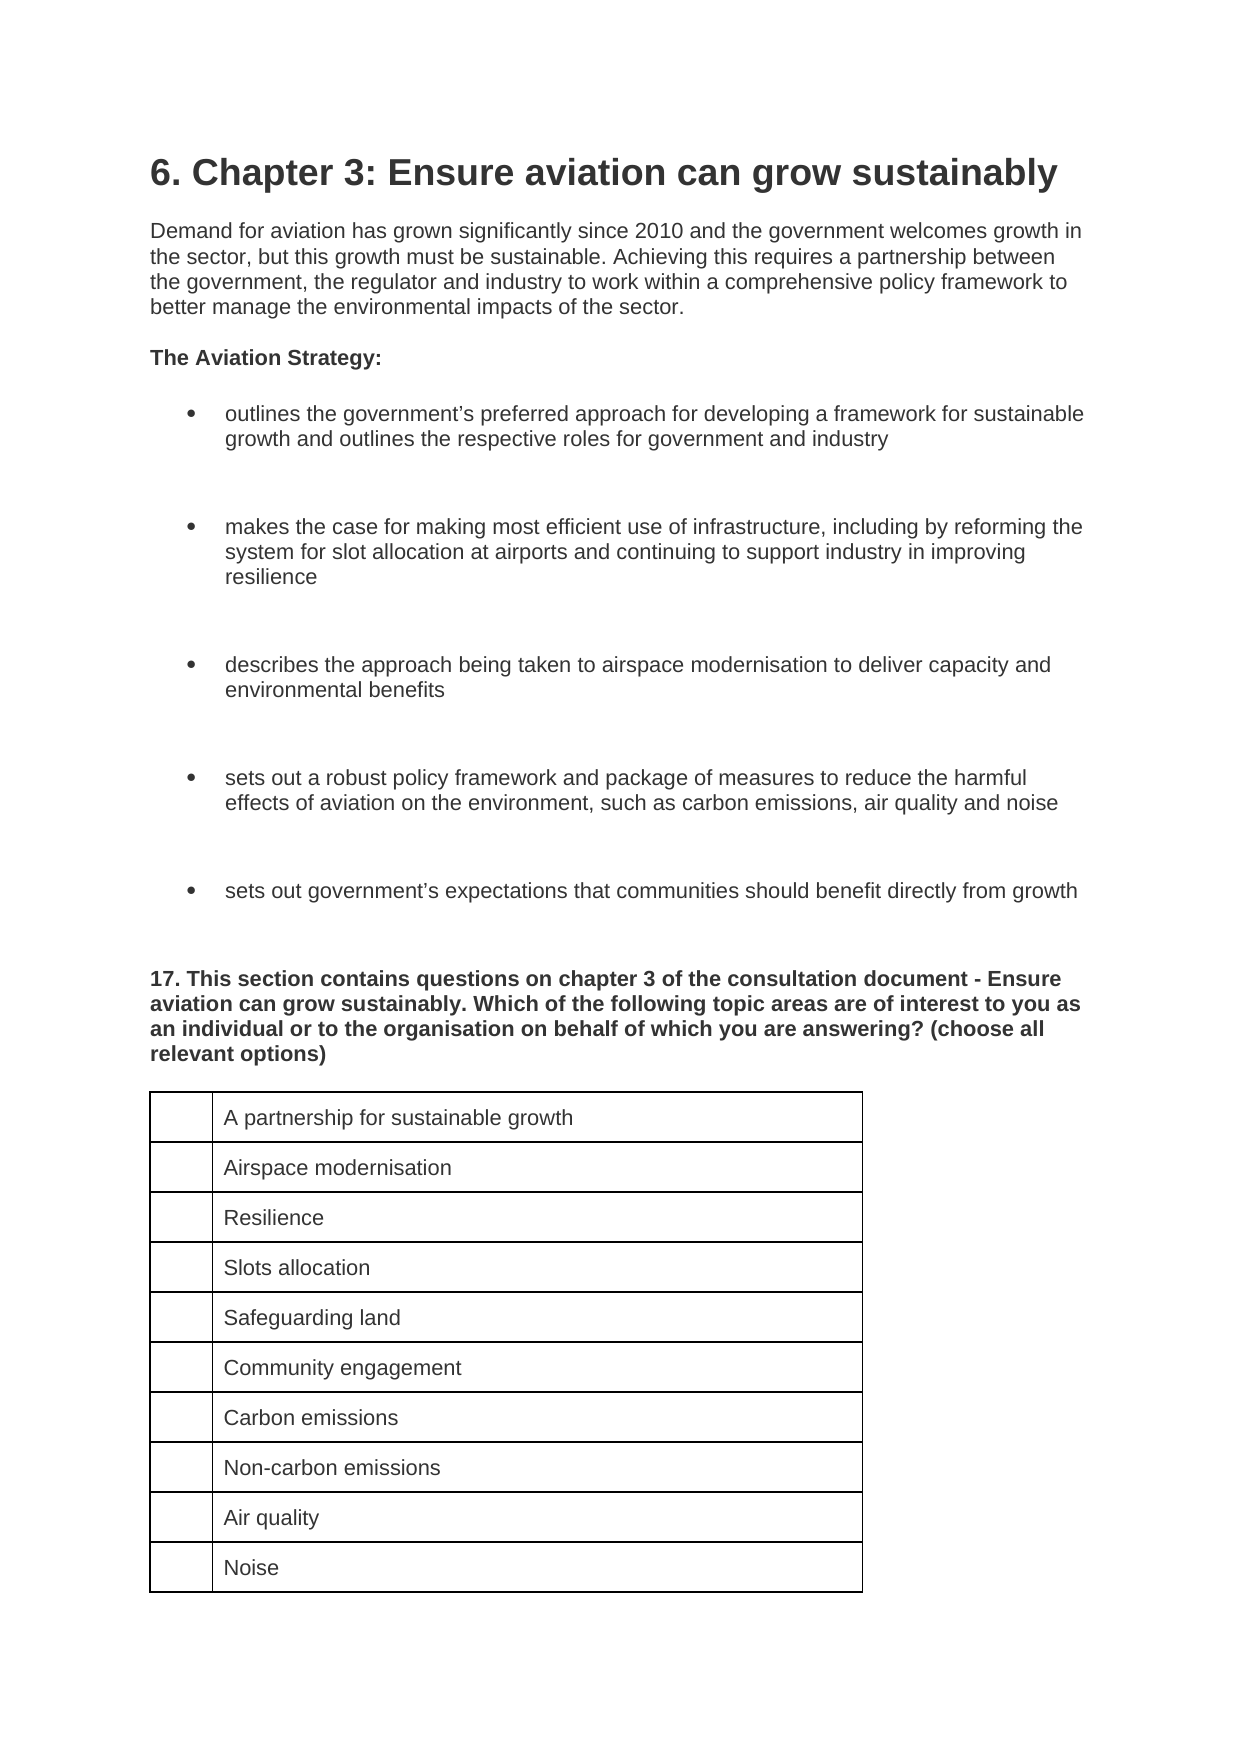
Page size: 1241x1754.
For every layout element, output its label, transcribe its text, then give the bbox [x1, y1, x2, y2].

table_cell [151, 1143, 212, 1191]
table_cell Carbon emissions [213, 1393, 862, 1441]
table_cell Resilience [213, 1193, 862, 1241]
table_cell Slots allocation [213, 1243, 862, 1291]
list makes the case for making most efficient use of infrastructure, including by reforming the system for slot allocation at airports and continuing to support industry in improving resilience [187, 514, 1090, 589]
list sets out government’s expectations that communities should benefit directly from growth [187, 878, 1090, 903]
table_cell [151, 1443, 212, 1491]
table_cell Airspace modernisation [213, 1143, 862, 1191]
table_cell Safeguarding land [213, 1293, 862, 1341]
text 6. Chapter 3: Ensure aviation can grow sustainably [150, 150, 1090, 193]
table_cell Community engagement [213, 1343, 862, 1391]
subtitle 17. This section contains questions on chapter 3 of the consultation document - Ensure aviation can grow sustainably. Which of the following topic areas are of interest to you as an individual or to the organisation on behalf of which you are answering? (choose all relevant options) [150, 965, 1090, 1066]
table_cell [151, 1543, 212, 1591]
table_cell Air quality [213, 1493, 862, 1541]
table_cell [151, 1193, 212, 1241]
list outlines the government’s preferred approach for developing a framework for sustainable growth and outlines the respective roles for government and industry [187, 401, 1090, 451]
list describes the approach being taken to airspace modernisation to deliver capacity and environmental benefits [187, 652, 1090, 702]
table_cell [151, 1243, 212, 1291]
table_cell Non-carbon emissions [213, 1443, 862, 1491]
table_cell [151, 1293, 212, 1341]
list sets out a robust policy framework and package of measures to reduce the harmful effects of aviation on the environment, such as carbon emissions, air quality and noise [187, 765, 1090, 815]
table_cell Noise [213, 1543, 862, 1591]
table_cell [151, 1493, 212, 1541]
table_header [151, 1093, 212, 1141]
text Demand for aviation has grown significantly since 2010 and the government welcomes growth in the sector, but this growth must be sustainable. Achieving this requires a partnership between the government, the regulator and industry to work within a comprehensive policy framework to better manage the environmental impacts of the sector. The Aviation Strategy: [150, 218, 1090, 369]
table_header A partnership for sustainable growth [213, 1093, 862, 1141]
table_cell [151, 1393, 212, 1441]
table_cell [151, 1343, 212, 1391]
